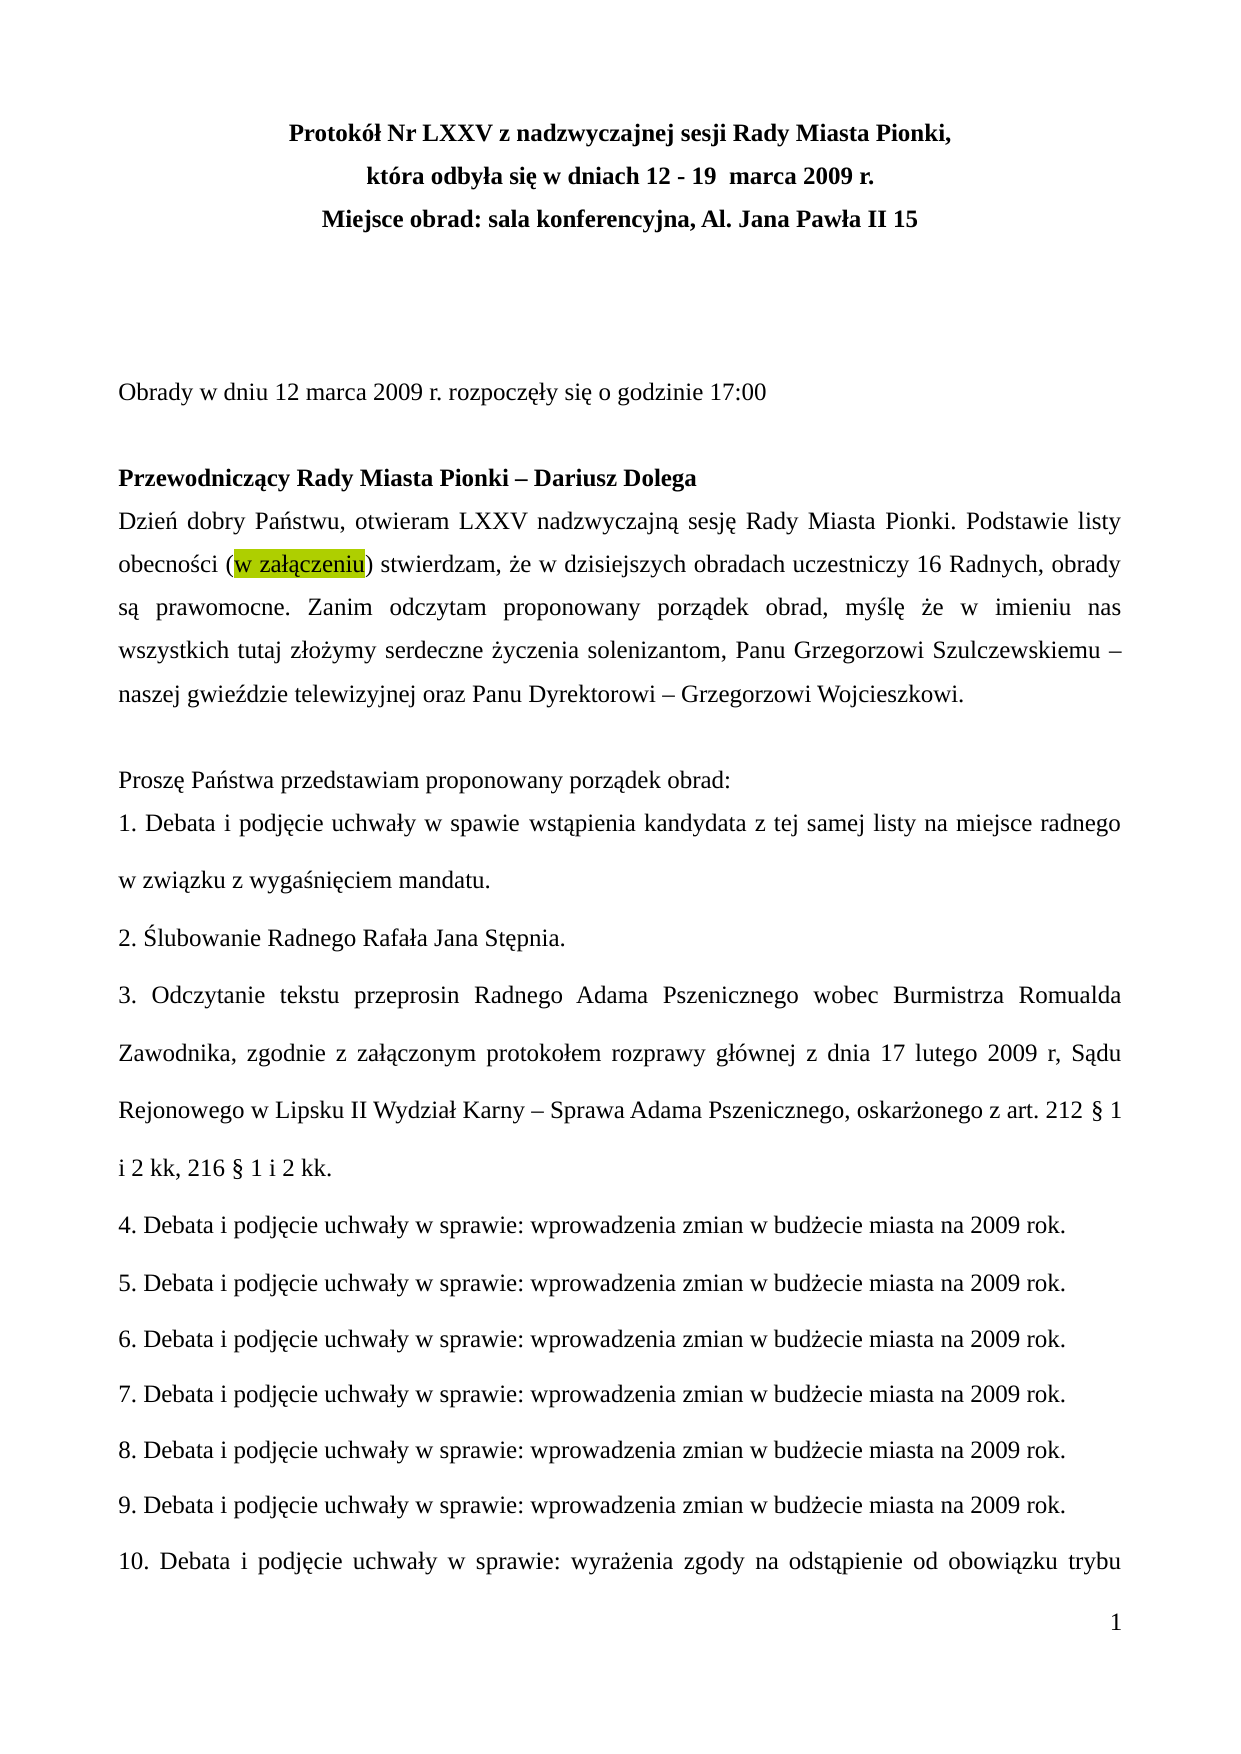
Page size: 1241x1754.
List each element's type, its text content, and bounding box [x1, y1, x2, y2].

text Protokół Nr LXXV z nadzwyczajnej sesji Rady Miasta Pionki, [118, 118, 1122, 147]
text 2. Ślubowanie Radnego Rafała Jana Stępnia. [118, 923, 1122, 952]
text 8. Debata i podjęcie uchwały w sprawie: wprowadzenia zmian w budżecie miasta na 2009 rok. [118, 1435, 1122, 1464]
text Miejsce obrad: sala konferencyjna, Al. Jana Pawła II 15 [118, 204, 1122, 233]
text 1. Debata i podjęcie uchwały w spawie wstąpienia kandydata z tej samej listy na miejsce radnego w związku z wygaśnięciem mandatu. [118, 808, 1122, 894]
text 3. Odczytanie tekstu przeprosin Radnego Adama Pszenicznego wobec Burmistrza Romualda Zawodnika, zgodnie z załączonym protokołem rozprawy głównej z dnia 17 lutego 2009 r, Sądu Rejonowego w Lipsku II Wydział Karny – Sprawa Adama Pszenicznego, oskarżonego z art. 212 § 1 i 2 kk, 216 § 1 i 2 kk. [118, 981, 1122, 1182]
text Przewodniczący Rady Miasta Pionki – Dariusz Dolega [118, 463, 1122, 492]
text 4. Debata i podjęcie uchwały w sprawie: wprowadzenia zmian w budżecie miasta na 2009 rok. [118, 1211, 1122, 1239]
text która odbyła się w dniach 12 - 19 marca 2009 r. [118, 161, 1122, 190]
text 10. Debata i podjęcie uchwały w sprawie: wyrażenia zgody na odstąpienie od obowiązku trybu [118, 1546, 1122, 1575]
text 6. Debata i podjęcie uchwały w sprawie: wprowadzenia zmian w budżecie miasta na 2009 rok. [118, 1324, 1122, 1352]
text 9. Debata i podjęcie uchwały w sprawie: wprowadzenia zmian w budżecie miasta na 2009 rok. [118, 1491, 1122, 1519]
text 5. Debata i podjęcie uchwały w sprawie: wprowadzenia zmian w budżecie miasta na 2009 rok. [118, 1268, 1122, 1297]
text Dzień dobry Państwu, otwieram LXXV nadzwyczajną sesję Rady Miasta Pionki. Podstawie listy obecności (w załączeniu) stwierdzam, że w dzisiejszych obradach uczestniczy 16 Radnych, obrady są prawomocne. Zanim odczytam proponowany porządek obrad, myślę że w imieniu nas wszystkich tutaj złożymy serdeczne życzenia solenizantom, Panu Grzegorzowi Szulczewskiemu – naszej gwieździe telewizyjnej oraz Panu Dyrektorowi – Grzegorzowi Wojcieszkowi. [118, 506, 1122, 707]
text Proszę Państwa przedstawiam proponowany porządek obrad: [118, 765, 1122, 794]
text Obrady w dniu 12 marca 2009 r. rozpoczęły się o godzinie 17:00 [118, 377, 1122, 406]
text 7. Debata i podjęcie uchwały w sprawie: wprowadzenia zmian w budżecie miasta na 2009 rok. [118, 1379, 1122, 1408]
